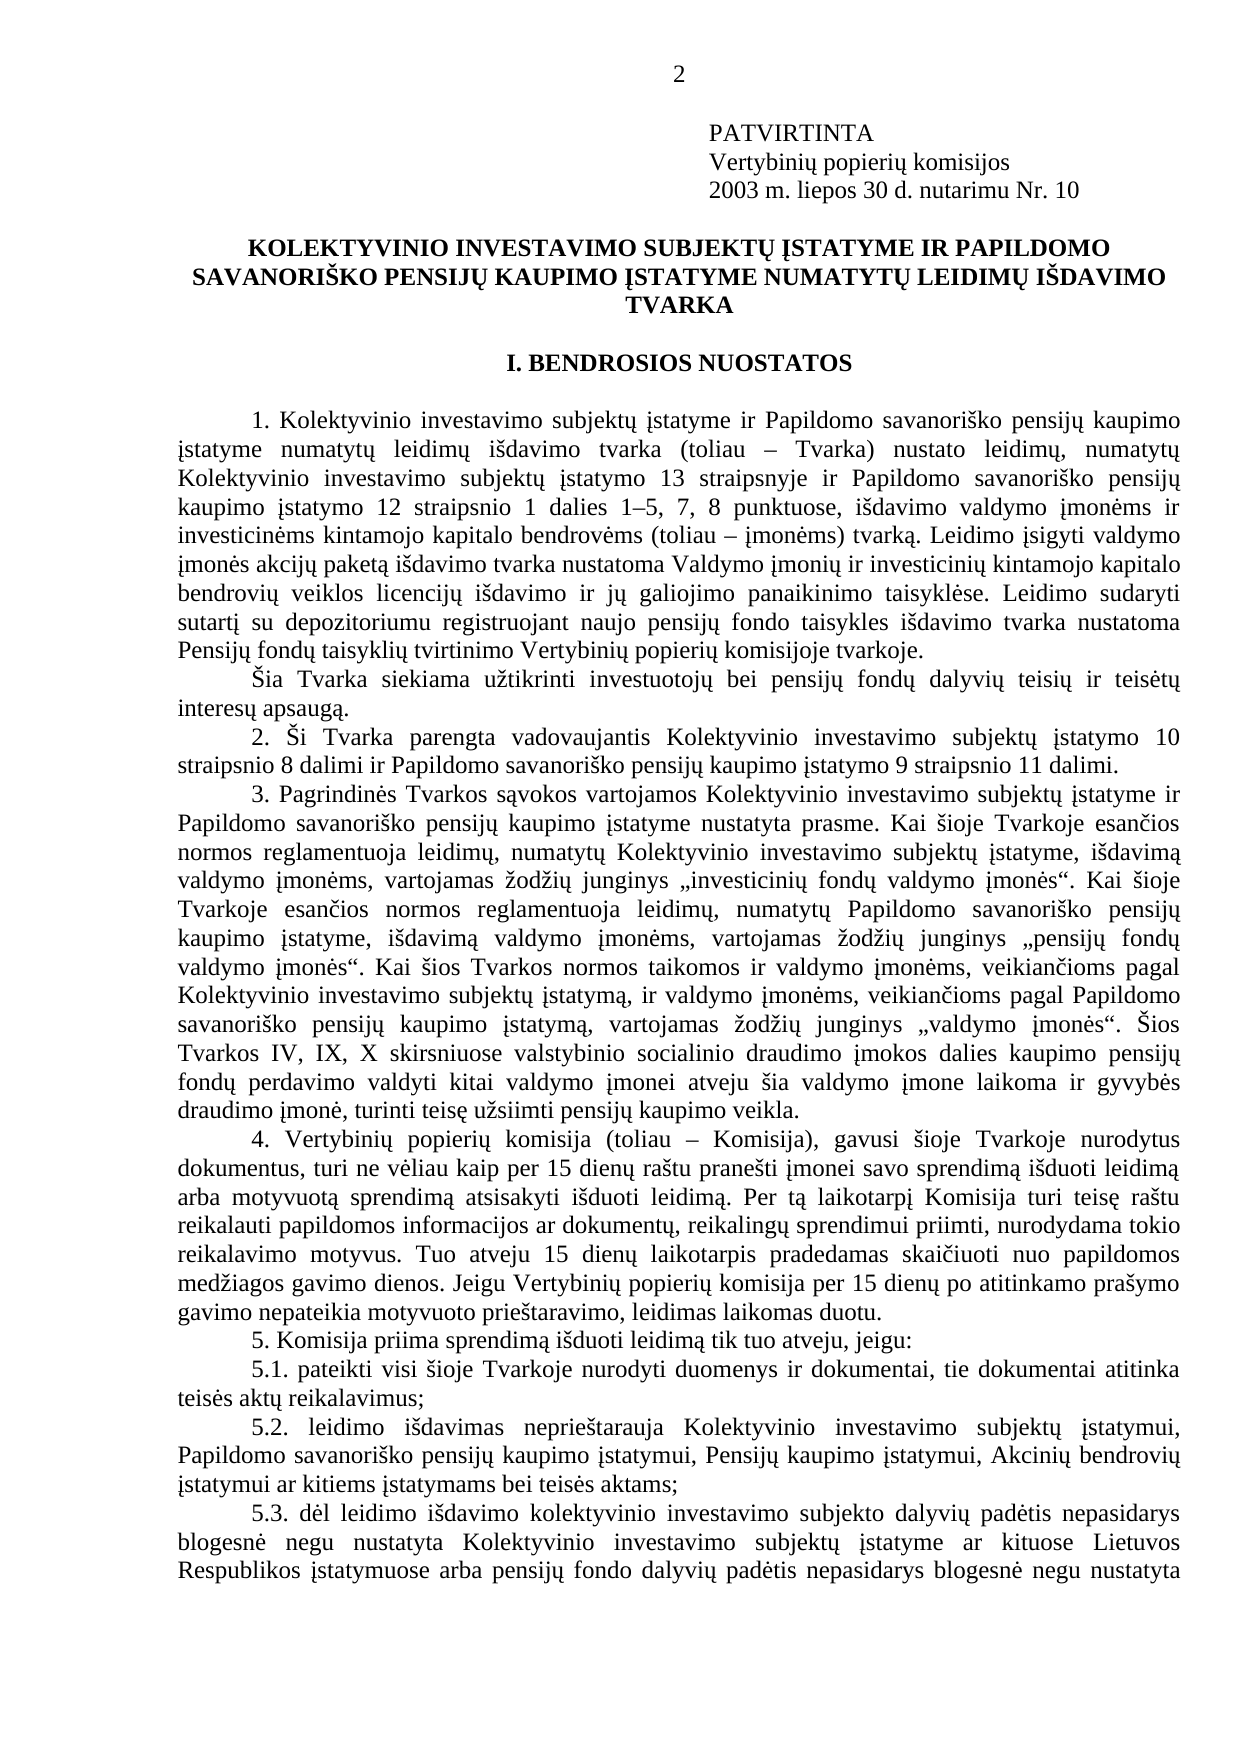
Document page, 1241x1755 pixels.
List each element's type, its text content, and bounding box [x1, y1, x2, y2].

text 5.2. leidimo išdavimas neprieštarauja Kolektyvinio investavimo subjektų įstatymui, Papildomo savanoriško pensijų kaupimo įstatymui, Pensijų kaupimo įstatymui, Akcinių bendrovių įstatymui ar kitiems įstatymams bei teisės aktams; [177, 1412, 1181, 1498]
text 2003 m. liepos 30 d. nutarimu Nr. 10 [177, 176, 1181, 204]
text I. BENDROSIOS NUOSTATOS [177, 348, 1181, 377]
text PATVIRTINTA [177, 118, 1181, 147]
text 3. Pagrindinės Tvarkos sąvokos vartojamos Kolektyvinio investavimo subjektų įstatyme ir Papildomo savanoriško pensijų kaupimo įstatyme nustatyta prasme. Kai šioje Tvarkoje esančios normos reglamentuoja leidimų, numatytų Kolektyvinio investavimo subjektų įstatyme, išdavimą valdymo įmonėms, vartojamas žodžių junginys „investicinių fondų valdymo įmonės“. Kai šioje Tvarkoje esančios normos reglamentuoja leidimų, numatytų Papildomo savanoriško pensijų kaupimo įstatyme, išdavimą valdymo įmonėms, vartojamas žodžių junginys „pensijų fondų valdymo įmonės“. Kai šios Tvarkos normos taikomos ir valdymo įmonėms, veikiančioms pagal Kolektyvinio investavimo subjektų įstatymą, ir valdymo įmonėms, veikiančioms pagal Papildomo savanoriško pensijų kaupimo įstatymą, vartojamas žodžių junginys „valdymo įmonės“. Šios Tvarkos IV, IX, X skirsniuose valstybinio socialinio draudimo įmokos dalies kaupimo pensijų fondų perdavimo valdyti kitai valdymo įmonei atveju šia valdymo įmone laikoma ir gyvybės draudimo įmonė, turinti teisę užsiimti pensijų kaupimo veikla. [177, 779, 1181, 1124]
text 5. Komisija priima sprendimą išduoti leidimą tik tuo atveju, jeigu: [177, 1326, 1181, 1354]
text Šia Tvarka siekiama užtikrinti investuotojų bei pensijų fondų dalyvių teisių ir teisėtų interesų apsaugą. [177, 664, 1181, 722]
text 5.1. pateikti visi šioje Tvarkoje nurodyti duomenys ir dokumentai, tie dokumentai atitinka teisės aktų reikalavimus; [177, 1354, 1181, 1412]
text 5.3. dėl leidimo išdavimo kolektyvinio investavimo subjekto dalyvių padėtis nepasidarys blogesnė negu nustatyta Kolektyvinio investavimo subjektų įstatyme ar kituose Lietuvos Respublikos įstatymuose arba pensijų fondo dalyvių padėtis nepasidarys blogesnė negu nustatyta [177, 1498, 1181, 1584]
text KOLEKTYVINIO INVESTAVIMO SUBJEKTų ĮSTATYME IR PAPILDOMO SAVANORIŠKO PENSIJŲ KAUPIMO įstatymE numatytų leidimų IŠDAVIMO tvarka [177, 233, 1181, 319]
text Vertybinių popierių komisijos [177, 147, 1181, 176]
text 2. Ši Tvarka parengta vadovaujantis Kolektyvinio investavimo subjektų įstatymo 10 straipsnio 8 dalimi ir Papildomo savanoriško pensijų kaupimo įstatymo 9 straipsnio 11 dalimi. [177, 722, 1181, 779]
text 4. Vertybinių popierių komisija (toliau – Komisija), gavusi šioje Tvarkoje nurodytus dokumentus, turi ne vėliau kaip per 15 dienų raštu pranešti įmonei savo sprendimą išduoti leidimą arba motyvuotą sprendimą atsisakyti išduoti leidimą. Per tą laikotarpį Komisija turi teisę raštu reikalauti papildomos informacijos ar dokumentų, reikalingų sprendimui priimti, nurodydama tokio reikalavimo motyvus. Tuo atveju 15 dienų laikotarpis pradedamas skaičiuoti nuo papildomos medžiagos gavimo dienos. Jeigu Vertybinių popierių komisija per 15 dienų po atitinkamo prašymo gavimo nepateikia motyvuoto prieštaravimo, leidimas laikomas duotu. [177, 1124, 1181, 1326]
text 1. Kolektyvinio investavimo subjektų įstatyme ir Papildomo savanoriško pensijų kaupimo įstatyme numatytų leidimų išdavimo tvarka (toliau – Tvarka) nustato leidimų, numatytų Kolektyvinio investavimo subjektų įstatymo 13 straipsnyje ir Papildomo savanoriško pensijų kaupimo įstatymo 12 straipsnio 1 dalies 1–5, 7, 8 punktuose, išdavimo valdymo įmonėms ir investicinėms kintamojo kapitalo bendrovėms (toliau – įmonėms) tvarką. Leidimo įsigyti valdymo įmonės akcijų paketą išdavimo tvarka nustatoma Valdymo įmonių ir investicinių kintamojo kapitalo bendrovių veiklos licencijų išdavimo ir jų galiojimo panaikinimo taisyklėse. Leidimo sudaryti sutartį su depozitoriumu registruojant naujo pensijų fondo taisykles išdavimo tvarka nustatoma Pensijų fondų taisyklių tvirtinimo Vertybinių popierių komisijoje tvarkoje. [177, 406, 1181, 664]
